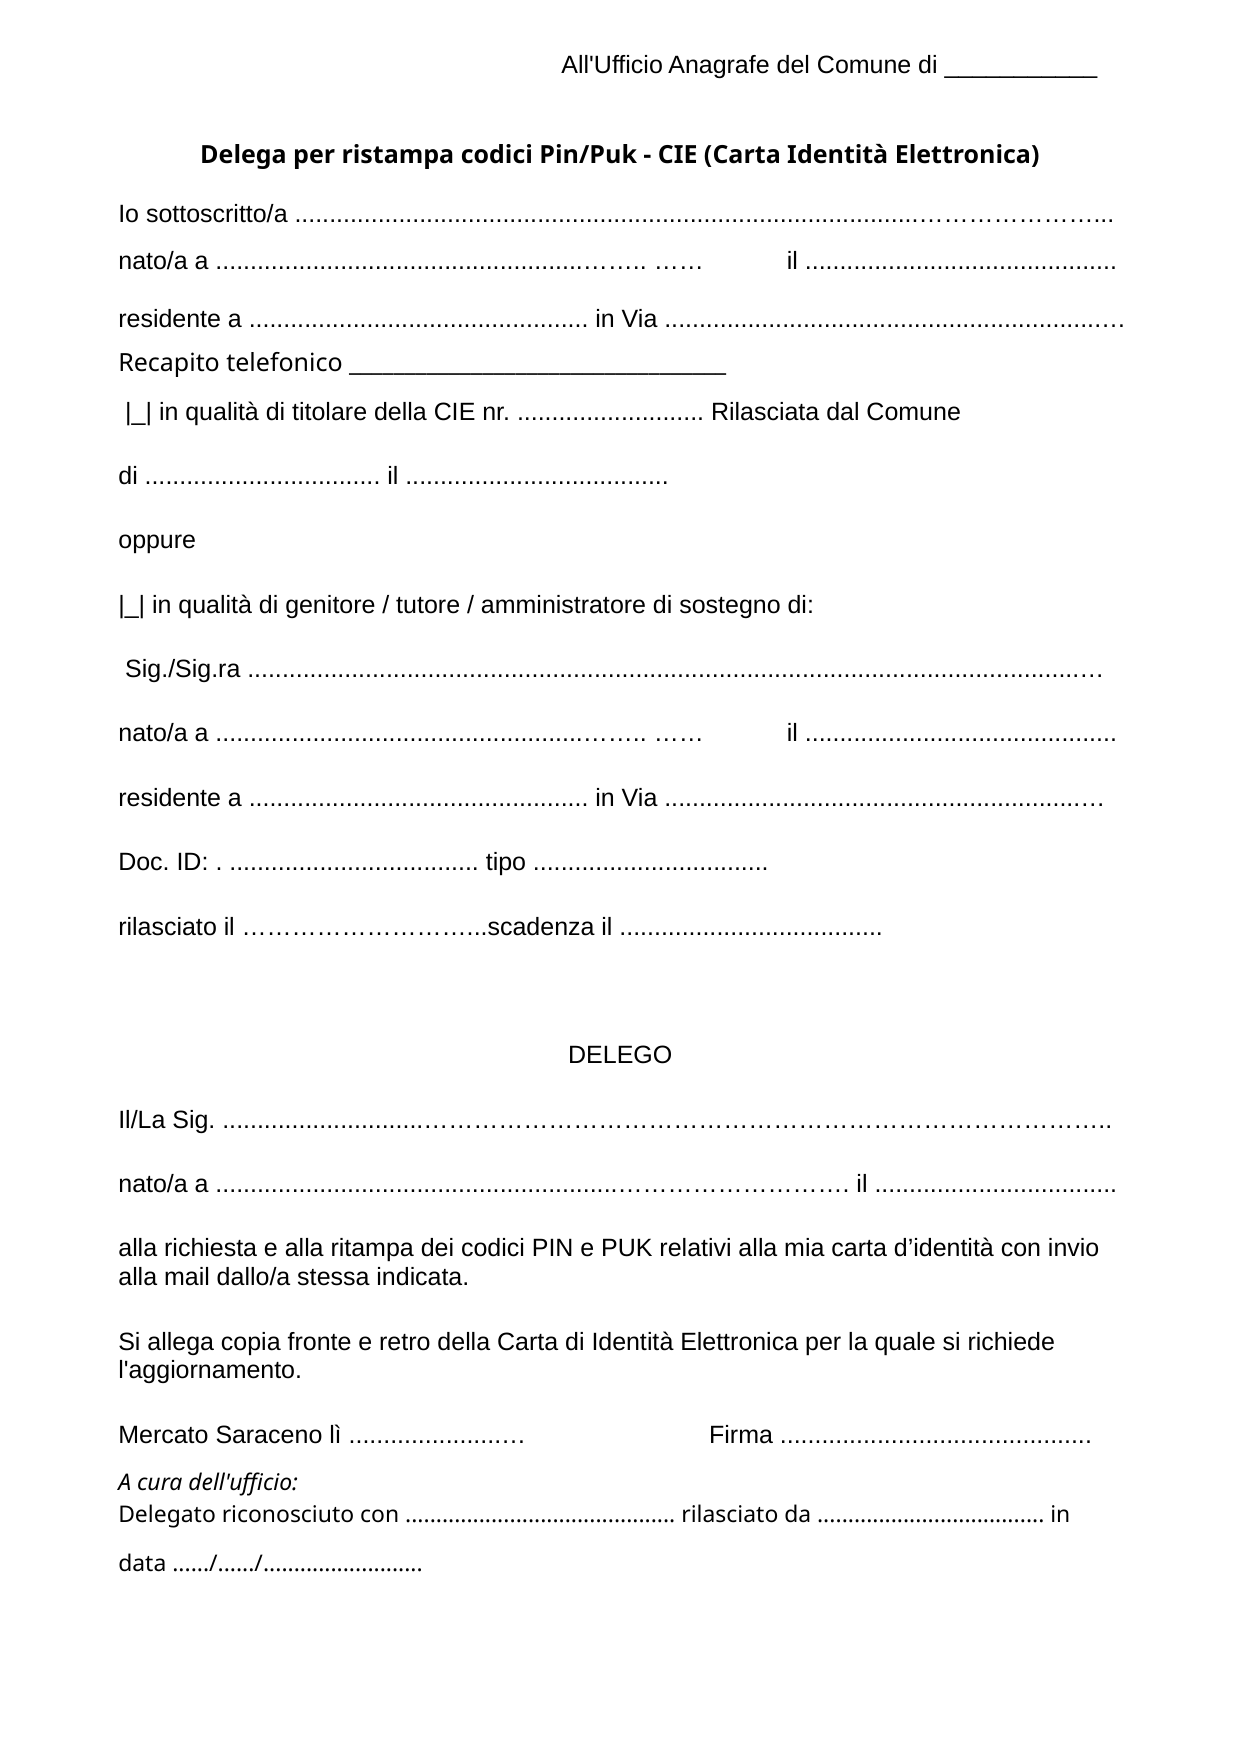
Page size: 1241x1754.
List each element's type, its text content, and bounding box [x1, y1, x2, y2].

text Mercato Saraceno lì ......................… Firma ............................................. [118, 1420, 1122, 1448]
text residente a ................................................. in Via ...............................................................… [118, 304, 1205, 333]
text DELEGO [118, 1040, 1122, 1069]
text nato/a a ..........................................................………………………. il ................................... [118, 1169, 1122, 1198]
text Si allega copia fronte e retro della Carta di Identità Elettronica per la quale si richiede l'aggiornamento. [118, 1327, 1122, 1384]
text alla richiesta e alla ritampa dei codici PIN e PUK relativi alla mia carta d’identità con invio alla mail dallo/a stessa indicata. [118, 1233, 1122, 1291]
text oppure [118, 525, 1122, 554]
text nato/a a .....................................................…….. …… il ............................................. [118, 246, 1122, 274]
text data ....../....../.......................... [118, 1547, 1122, 1578]
text Sig./Sig.ra ........................................................................................................................… [118, 654, 1122, 683]
text |_| in qualità di genitore / tutore / amministratore di sostegno di: [118, 590, 1122, 618]
text nato/a a .....................................................…….. …… il ............................................. [118, 718, 1122, 747]
text A cura dell'ufficio: [118, 1466, 1122, 1497]
text Doc. ID: . .................................... tipo .................................. [118, 847, 1122, 876]
text All'Ufficio Anagrafe del Comune di ___________ [118, 50, 1122, 79]
text Il/La Sig. .............................……………………………………………………………………….. [118, 1105, 1122, 1133]
text Recapito telefonico __________________________________ [118, 345, 1122, 379]
text |_| in qualità di titolare della CIE nr. ........................... Rilasciata dal Comune [118, 397, 1122, 425]
text Delega per ristampa codici Pin/Puk - CIE (Carta Identità Elettronica) [118, 136, 1122, 170]
text residente a ................................................. in Via ............................................................… [118, 783, 1122, 812]
text Io sottoscritto/a ..........................................................................................…………………... [118, 199, 1122, 228]
text rilasciato il ………………………...scadenza il ...................................... [118, 912, 1122, 940]
text di .................................. il ...................................... [118, 461, 1122, 490]
text Delegato riconosciuto con ............................................ rilasciato da ..................................... in [118, 1497, 1122, 1529]
